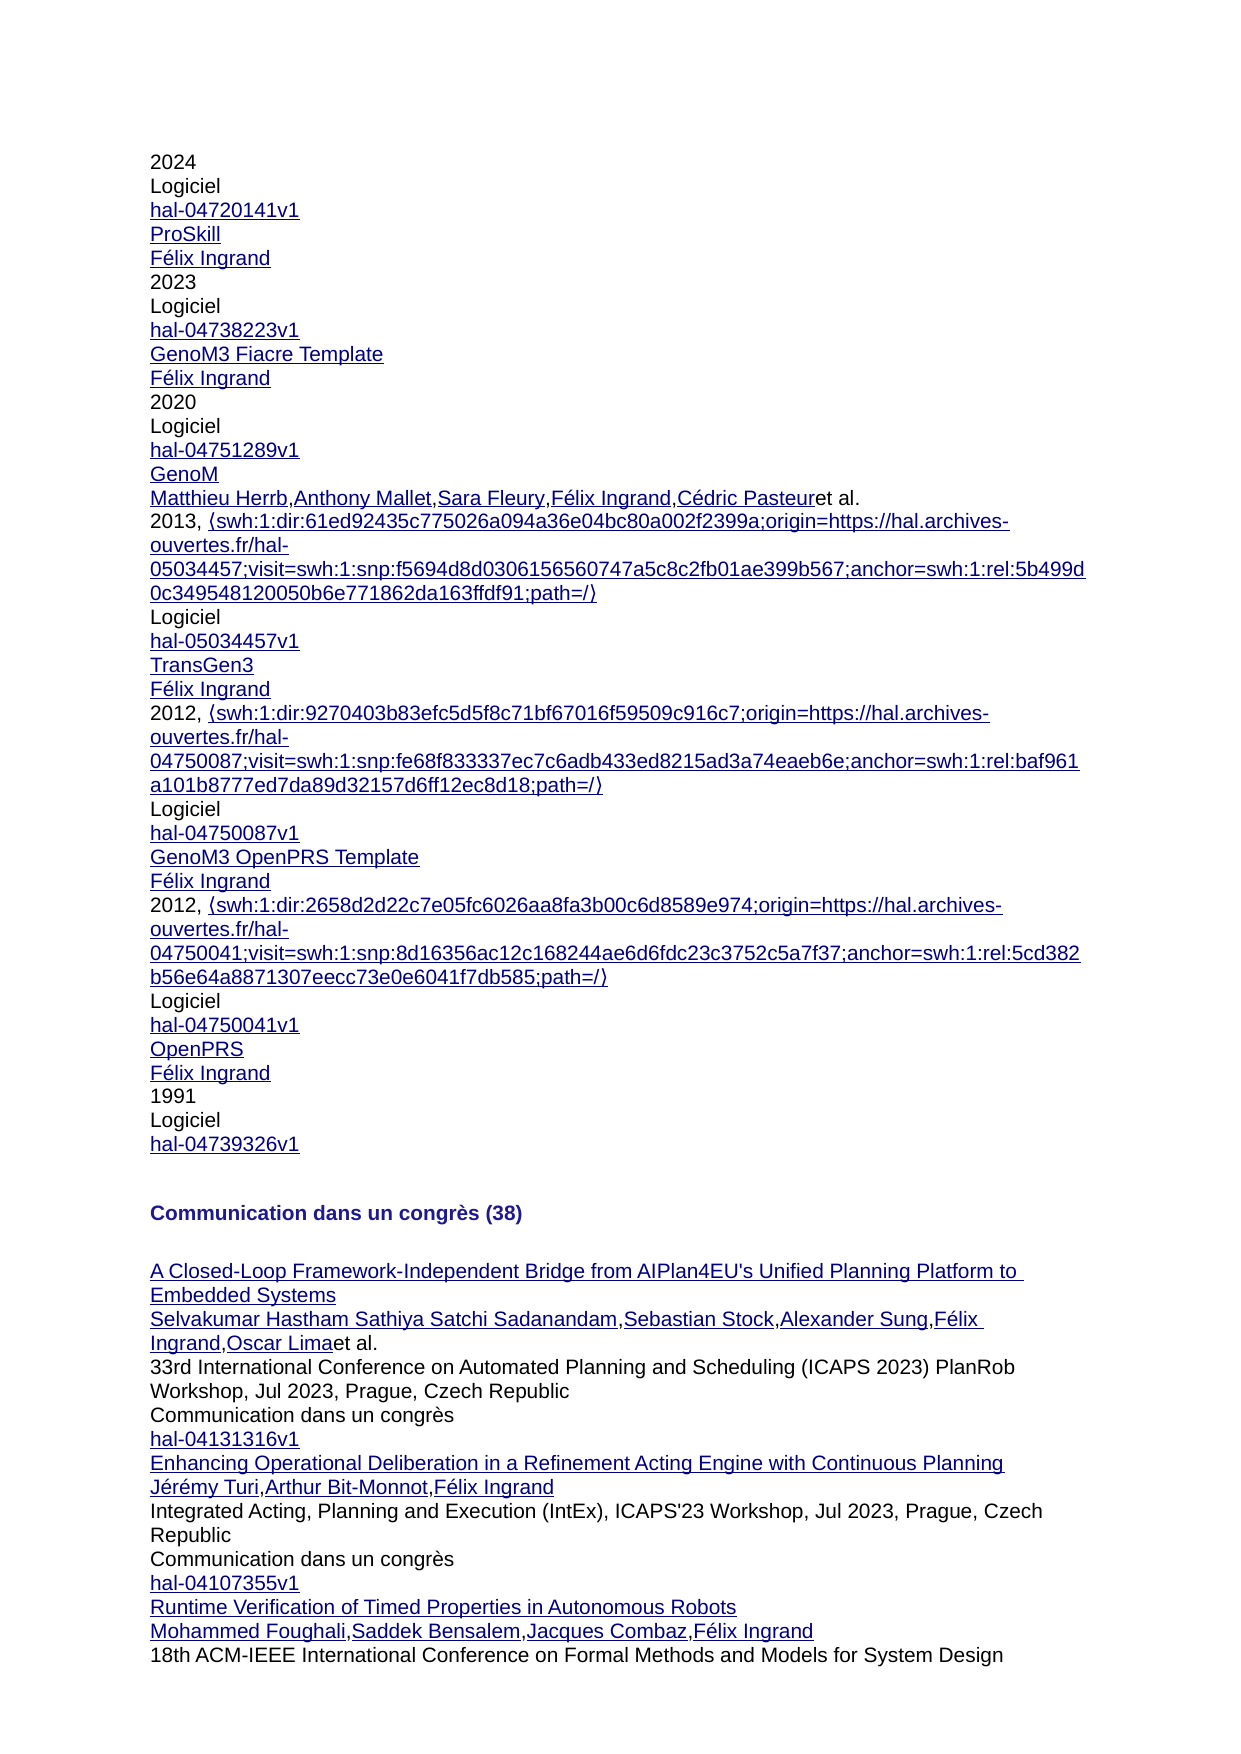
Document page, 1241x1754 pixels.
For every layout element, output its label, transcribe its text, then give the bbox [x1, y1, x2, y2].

table_cell OpenPRS Félix Ingrand 1991 Logiciel hal-04739326v1 [150, 1036, 1090, 1156]
table_cell GenoM Matthieu Herrb,Anthony Mallet,Sara Fleury,Félix Ingrand,Cédric Pasteuret al. 2013, ⟨swh:1:dir:61ed92435c775026a094a36e04bc80a002f2399a;origin=https://hal.archives-ouvertes.fr/hal-05034457;visit=swh:1:snp:f5694d8d0306156560747a5c8c2fb01ae399b567;anchor=swh:1:rel:5b499d0c349548120050b6e771862da163ffdf91;path=/⟩ Logiciel hal-05034457v1 [150, 461, 1090, 653]
subtitle Communication dans un congrès (38) [150, 1201, 1090, 1225]
table_cell ProSkill Félix Ingrand 2023 Logiciel hal-04738223v1 [150, 222, 1090, 342]
table_cell Enhancing Operational Deliberation in a Refinement Acting Engine with Continuous Planning Jérémy Turi,Arthur Bit-Monnot,Félix Ingrand Integrated Acting, Planning and Execution (IntEx), ICAPS'23 Workshop, Jul 2023, Prague, Czech Republic Communication dans un congrès hal-04107355v1 [150, 1451, 1090, 1595]
table_cell GenoM3 OpenPRS Template Félix Ingrand 2012, ⟨swh:1:dir:2658d2d22c7e05fc6026aa8fa3b00c6d8589e974;origin=https://hal.archives-ouvertes.fr/hal-04750041;visit=swh:1:snp:8d16356ac12c168244ae6d6fdc23c3752c5a7f37;anchor=swh:1:rel:5cd382b56e64a8871307eecc73e0e6041f7db585;path=/⟩ Logiciel hal-04750041v1 [150, 845, 1090, 1036]
table_header 2024 Logiciel hal-04720141v1 [150, 150, 1090, 222]
table_header A Closed-Loop Framework-Independent Bridge from AIPlan4EU's Unified Planning Platform to Embedded Systems Selvakumar Hastham Sathiya Satchi Sadanandam,Sebastian Stock,Alexander Sung,Félix Ingrand,Oscar Limaet al. 33rd International Conference on Automated Planning and Scheduling (ICAPS 2023) PlanRob Workshop, Jul 2023, Prague, Czech Republic Communication dans un congrès hal-04131316v1 [150, 1259, 1090, 1451]
table_cell TransGen3 Félix Ingrand 2012, ⟨swh:1:dir:9270403b83efc5d5f8c71bf67016f59509c916c7;origin=https://hal.archives-ouvertes.fr/hal-04750087;visit=swh:1:snp:fe68f833337ec7c6adb433ed8215ad3a74eaeb6e;anchor=swh:1:rel:baf961a101b8777ed7da89d32157d6ff12ec8d18;path=/⟩ Logiciel hal-04750087v1 [150, 653, 1090, 845]
table_cell GenoM3 Fiacre Template Félix Ingrand 2020 Logiciel hal-04751289v1 [150, 342, 1090, 461]
table_cell Runtime Verification of Timed Properties in Autonomous Robots Mohammed Foughali,Saddek Bensalem,Jacques Combaz,Félix Ingrand 18th ACM-IEEE International Conference on Formal Methods and Models for System Design [150, 1595, 1090, 1667]
